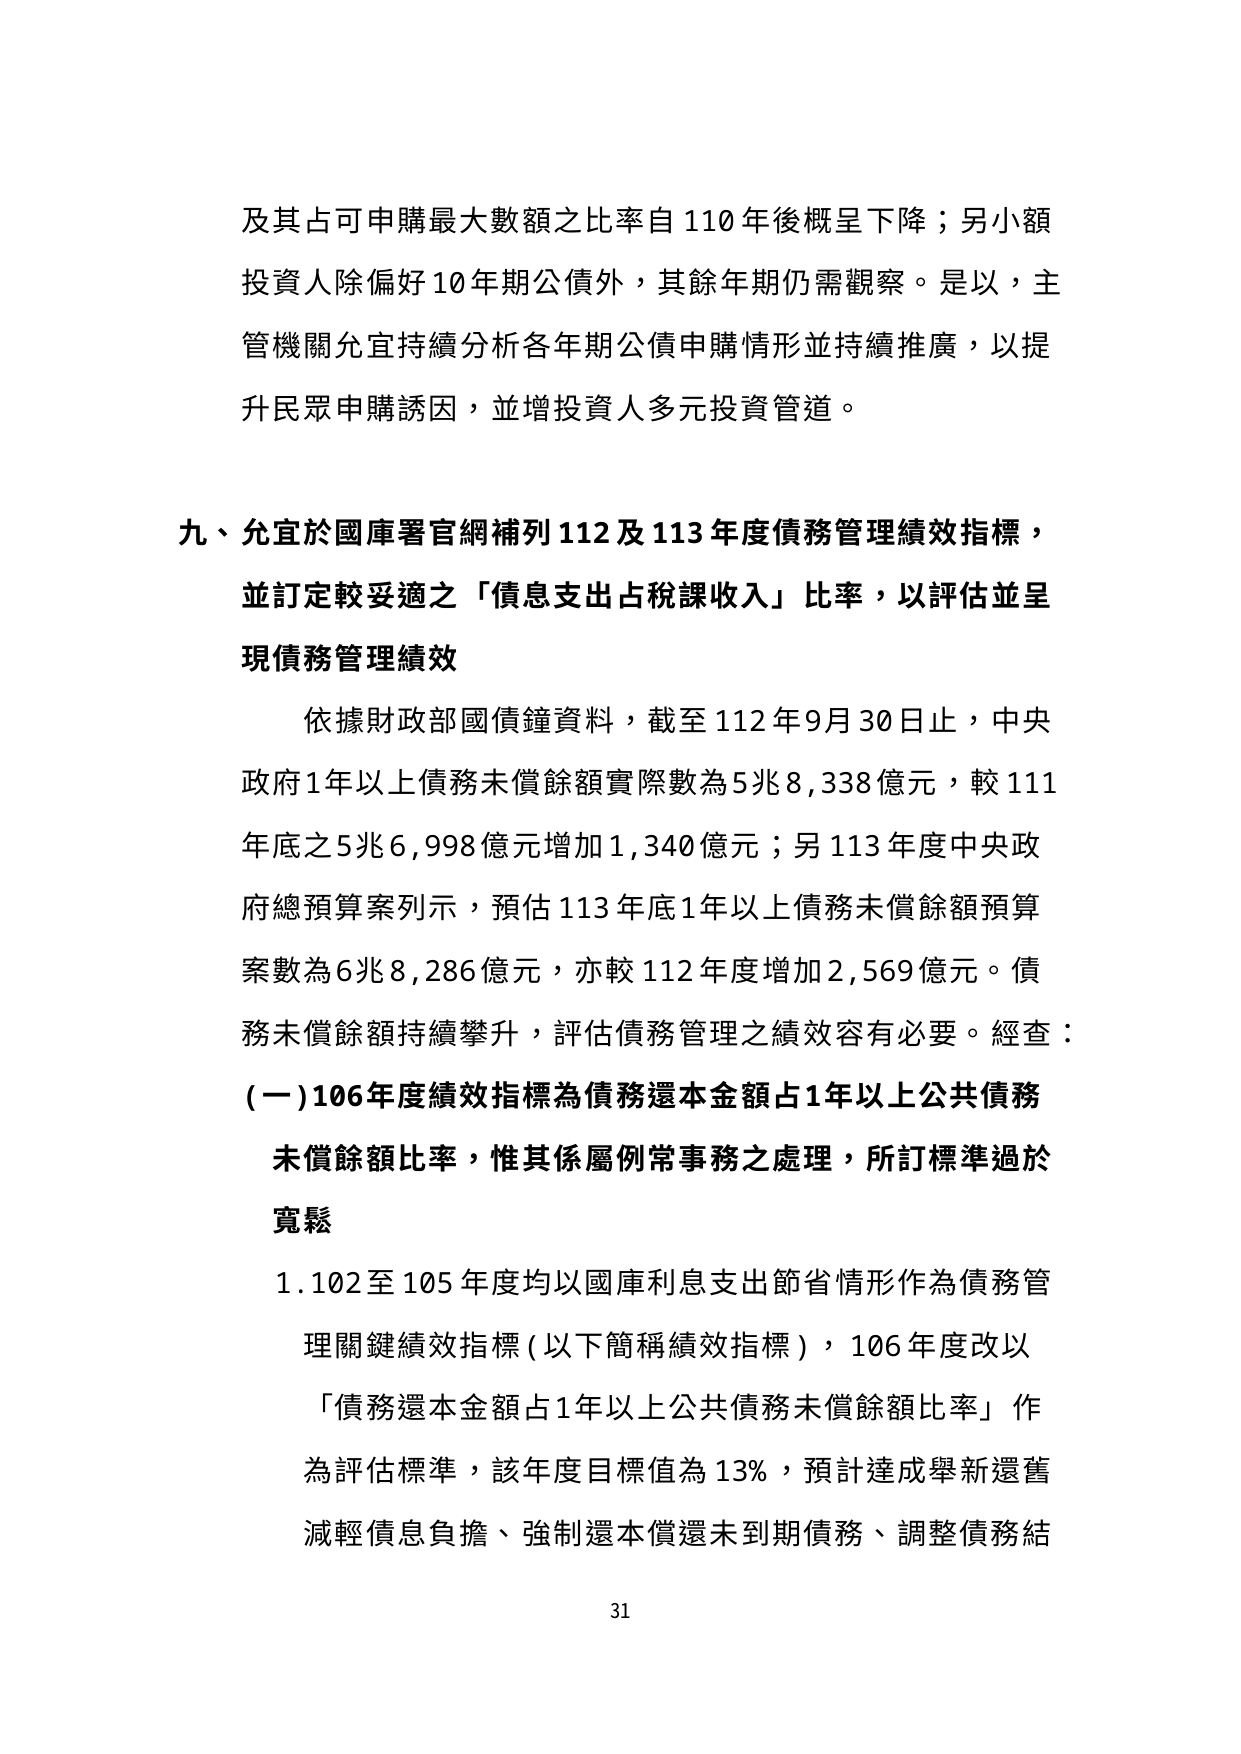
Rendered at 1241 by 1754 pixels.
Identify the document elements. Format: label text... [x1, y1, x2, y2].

text (一)106年度績效指標為債務還本金額占1年以上公共債務未償餘額比率，惟其係屬例常事務之處理，所訂標準過於寬鬆 [236, 1052, 1063, 1240]
text 九、允宜於國庫署官網補列112及113年度債務管理績效指標，並訂定較妥適之「債息支出占稅課收入」比率，以評估並呈現債務管理績效 [177, 490, 1063, 677]
text 1.102至105年度均以國庫利息支出節省情形作為債務管理關鍵績效指標(以下簡稱績效指標)，106年度改以「債務還本金額占1年以上公共債務未償餘額比率」作為評估標準，該年度目標值為13%，預計達成舉新還舊減輕債息負擔、強制還本償還未到期債務、調整債務結 [266, 1240, 1063, 1552]
text 依據財政部國債鐘資料，截至112年9月30日止，中央政府1年以上債務未償餘額實際數為5兆8,338億元，較111年底之5兆6,998億元增加1,340億元；另113年度中央政府總預算案列示，預估113年底1年以上債務未償餘額預算案數為6兆8,286億元，亦較112年度增加2,569億元。債務未償餘額持續攀升，評估債務管理之績效容有必要。經查： [236, 677, 1063, 1052]
text 及其占可申購最大數額之比率自110年後概呈下降；另小額投資人除偏好10年期公債外，其餘年期仍需觀察。是以，主管機關允宜持續分析各年期公債申購情形並持續推廣，以提升民眾申購誘因，並增投資人多元投資管道。 [236, 177, 1063, 427]
